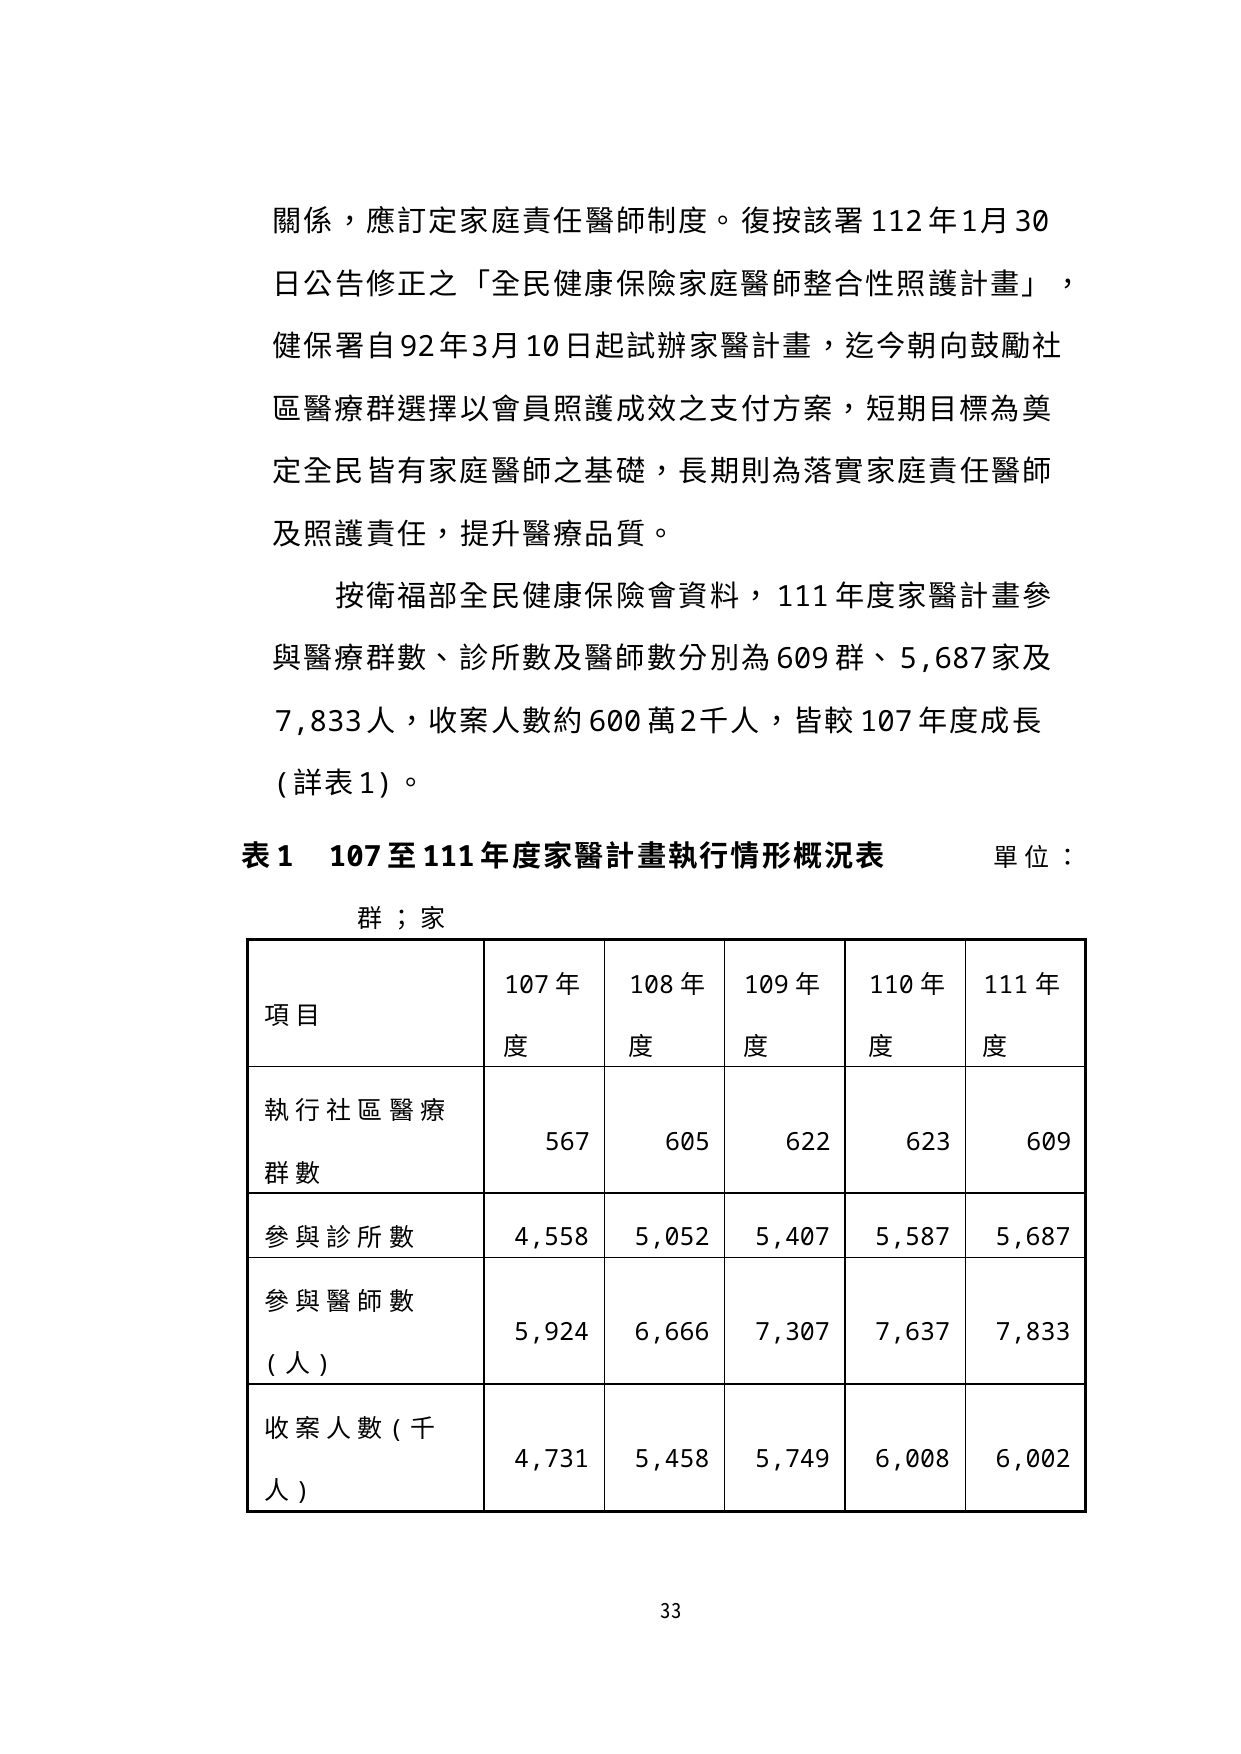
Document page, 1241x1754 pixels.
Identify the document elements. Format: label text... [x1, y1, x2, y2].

table_cell 5,407 [725, 1194, 844, 1256]
table_header 項目 [249, 941, 483, 1066]
table_cell 5,687 [966, 1194, 1084, 1256]
table_cell 6,666 [605, 1258, 724, 1383]
table_header 109年度 [725, 941, 844, 1066]
table_header 108年度 [605, 941, 724, 1066]
table_cell 5,924 [485, 1258, 604, 1383]
table_cell 執行社區醫療群數 [249, 1067, 483, 1192]
table_cell 收案人數(千人) [249, 1385, 483, 1509]
table_cell 4,558 [485, 1194, 604, 1256]
table_cell 6,008 [846, 1385, 965, 1509]
table_cell 609 [966, 1067, 1084, 1192]
table_cell 5,458 [605, 1385, 724, 1509]
text 按衛福部全民健康保險會資料，111年度家醫計畫參與醫療群數、診所數及醫師數分別為609群、5,687家及7,833人，收案人數約600萬2千人，皆較107年度成長(詳表1)。 [266, 552, 1063, 802]
table_cell 5,587 [846, 1194, 965, 1256]
table_cell 7,833 [966, 1258, 1084, 1383]
table_cell 622 [725, 1067, 844, 1192]
table_header 107年度 [485, 941, 604, 1066]
table_cell 6,002 [966, 1385, 1084, 1509]
table_header 111年度 [966, 941, 1084, 1066]
table_cell 參與醫師數(人) [249, 1258, 483, 1383]
table_header 110年度 [846, 941, 965, 1066]
table_cell 5,052 [605, 1194, 724, 1256]
table_cell 567 [485, 1067, 604, 1192]
table_cell 605 [605, 1067, 724, 1192]
text 依據健保法第44條第1項規定，保險人(即健保署)為促進預防醫學、落實轉診制度，並提升醫療品質與醫病關係，應訂定家庭責任醫師制度。復按該署112年1月30日公告修正之「全民健康保險家庭醫師整合性照護計畫」，健保署自92年3月10日起試辦家醫計畫，迄今朝向鼓勵社區醫療群選擇以會員照護成效之支付方案，短期目標為奠定全民皆有家庭醫師之基礎，長期則為落實家庭責任醫師及照護責任，提升醫療品質。 [266, 177, 1063, 552]
table_cell 參與診所數 [249, 1194, 483, 1256]
table_cell 7,637 [846, 1258, 965, 1383]
table_cell 5,749 [725, 1385, 844, 1509]
text 表1 107至111年度家醫計畫執行情形概況表 單位：群；家 [235, 813, 1063, 938]
table_cell 4,731 [485, 1385, 604, 1509]
table_cell 623 [846, 1067, 965, 1192]
table_cell 7,307 [725, 1258, 844, 1383]
